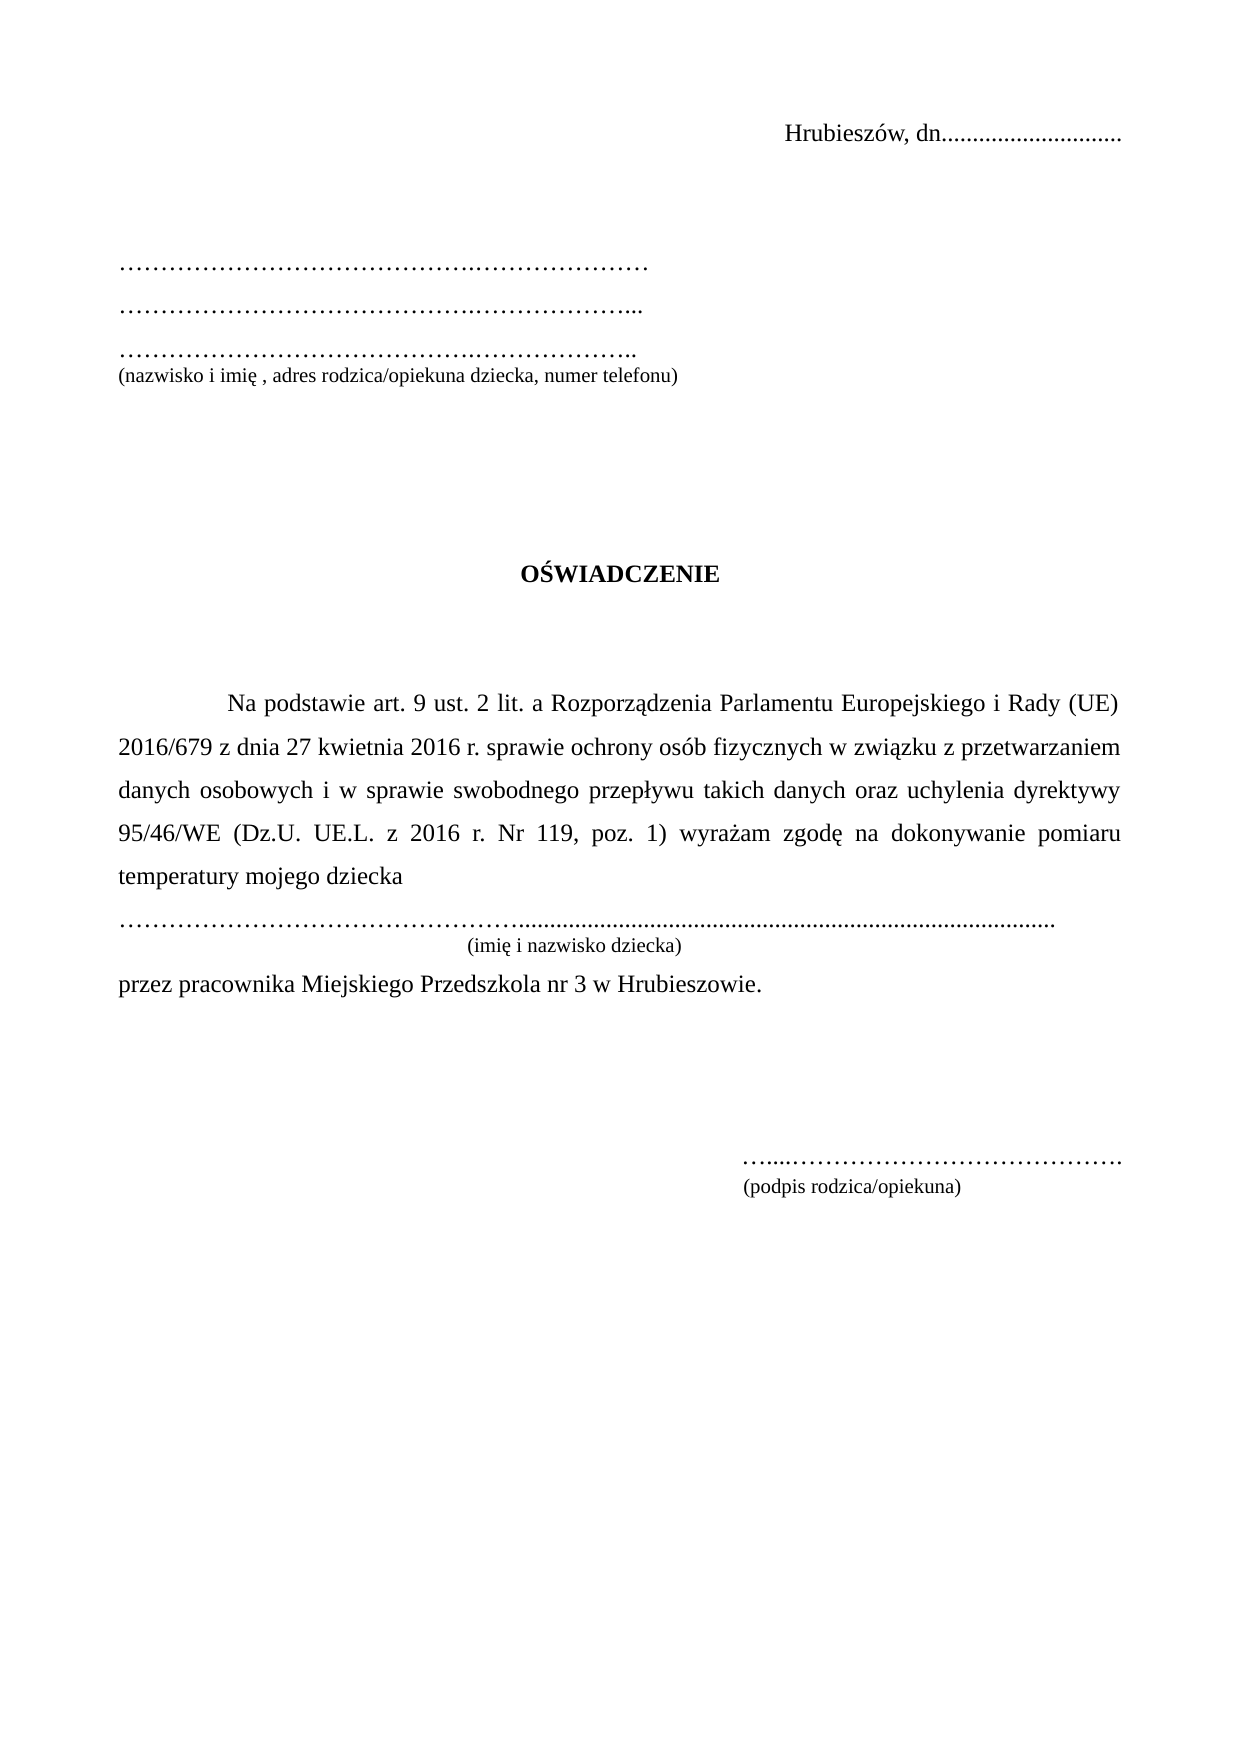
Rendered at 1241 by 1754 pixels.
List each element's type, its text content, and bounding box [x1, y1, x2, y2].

text (nazwisko i imię , adres rodzica/opiekuna dziecka, numer telefonu) [118, 362, 1122, 387]
text OŚWIADCZENIE [118, 559, 1122, 588]
text Hrubieszów, dn............................. [118, 118, 1122, 147]
text …………………………………………...................................................................................... [118, 904, 1122, 933]
text Na podstawie art. 9 ust. 2 lit. a Rozporządzenia Parlamentu Europejskiego i Rady (UE) 2016/679 z dnia 27 kwietnia 2016 r. sprawie ochrony osób fizycznych w związku z przetwarzaniem danych osobowych i w sprawie swobodnego przepływu takich danych oraz uchylenia dyrektywy 95/46/WE (Dz.U. UE.L. z 2016 r. Nr 119, poz. 1) wyrażam zgodę na dokonywanie pomiaru temperatury mojego dziecka [118, 688, 1122, 890]
text przez pracownika Miejskiego Przedszkola nr 3 w Hrubieszowie. [118, 969, 1122, 998]
text (imię i nazwisko dziecka) [118, 933, 1122, 957]
text …………………………………….………………… [118, 247, 1122, 276]
text …....…………………………………. [118, 1141, 1122, 1170]
text …………………………………….……………….. [118, 334, 1122, 362]
text …………………………………….………………... [118, 291, 1122, 319]
text (podpis rodzica/opiekuna) [118, 1170, 1122, 1199]
